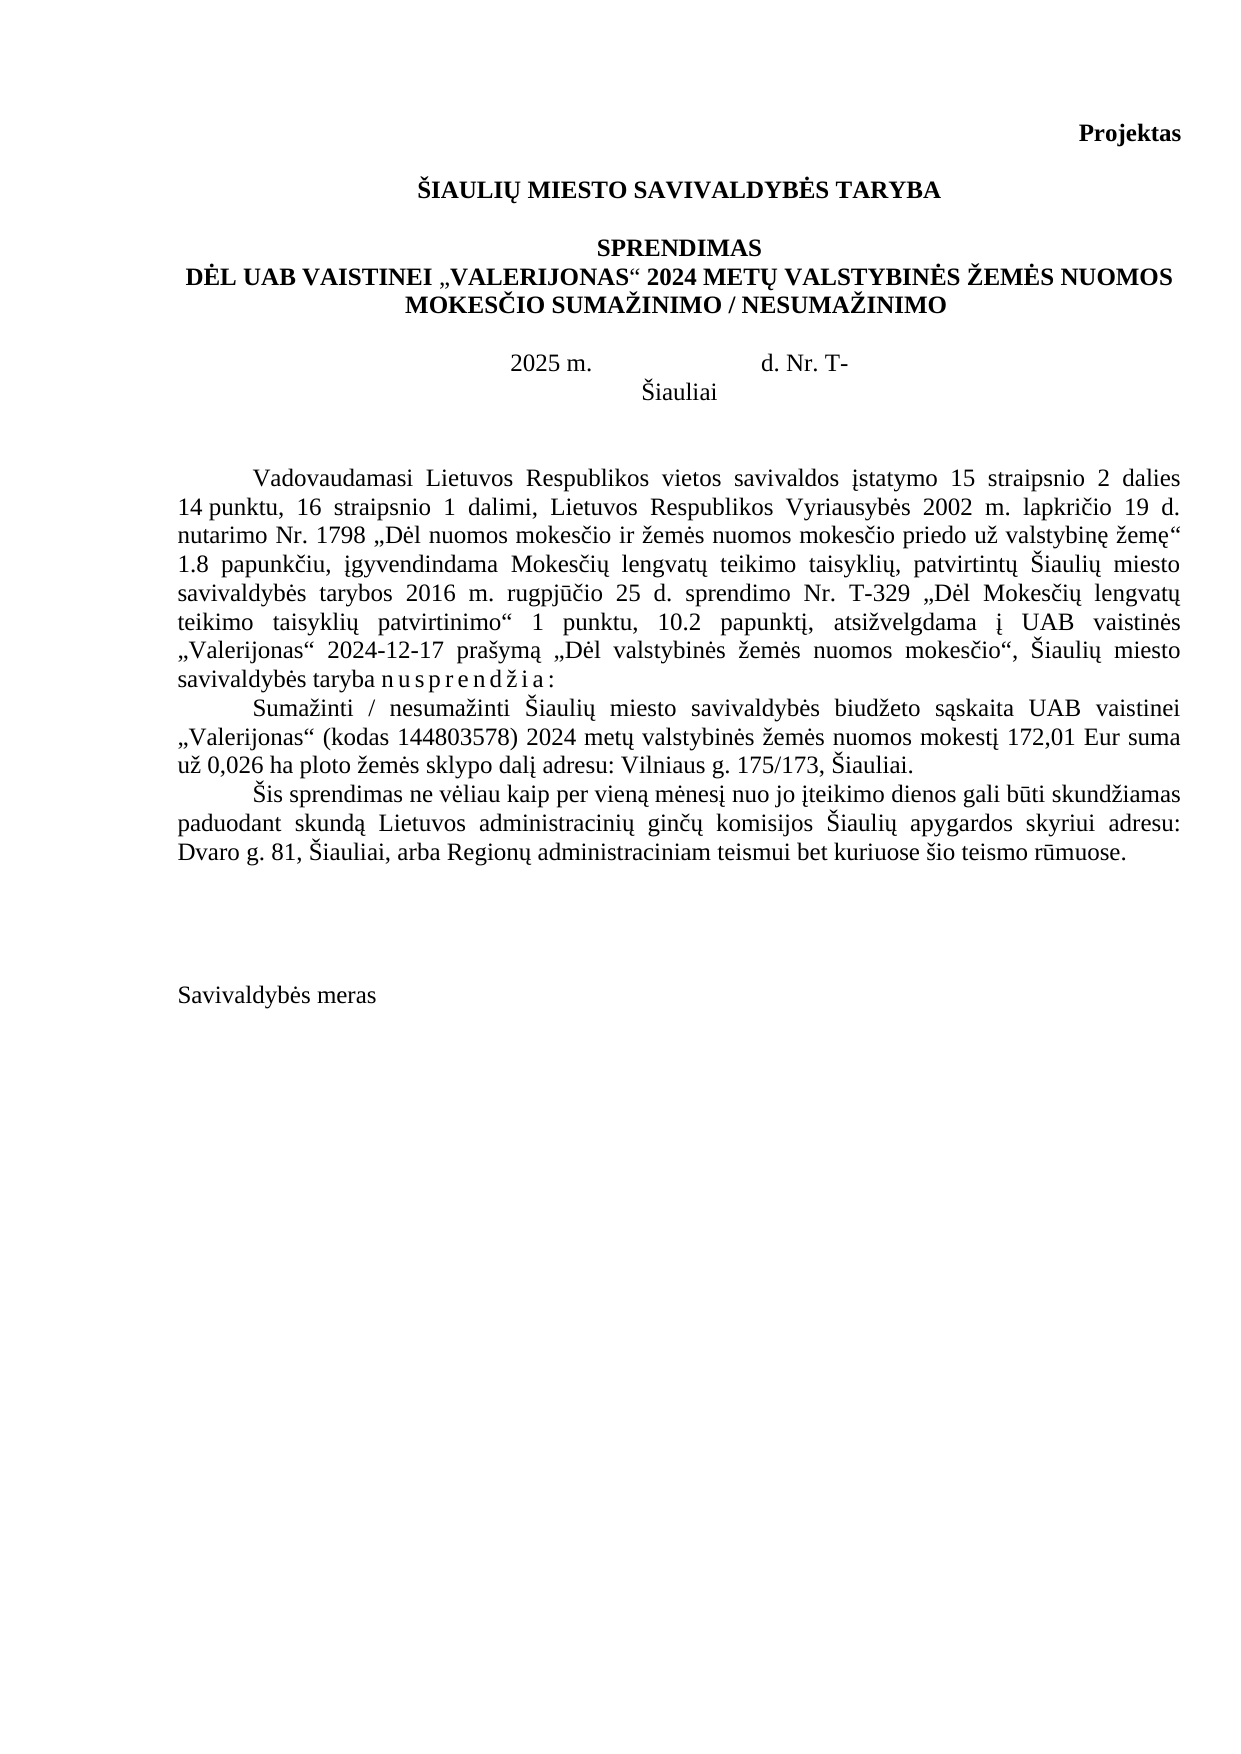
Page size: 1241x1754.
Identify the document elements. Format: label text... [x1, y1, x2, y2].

text Sumažinti / nesumažinti Šiaulių miesto savivaldybės biudžeto sąskaita UAB vaistinei „Valerijonas“ (kodas 144803578) 2024 metų valstybinės žemės nuomos mokestį 172,01 Eur suma už 0,026 ha ploto žemės sklypo dalį adresu: Vilniaus g. 175/173, Šiauliai. [177, 693, 1181, 779]
text SPRENDIMAS [177, 233, 1181, 262]
text Šis sprendimas ne vėliau kaip per vieną mėnesį nuo jo įteikimo dienos gali būti skundžiamas paduodant skundą Lietuvos administracinių ginčų komisijos Šiaulių apygardos skyriui adresu: Dvaro g. 81, Šiauliai, arba Regionų administraciniam teismui bet kuriuose šio teismo rūmuose. [177, 779, 1181, 866]
text 2025 m. d. Nr. T- [177, 348, 1181, 377]
text ŠIAULIŲ MIESTO SAVIVALDYBĖS TARYBA [177, 176, 1181, 204]
text Projektas [177, 118, 1181, 147]
text DĖL UAB VAISTINEI „VALERIJONAS“ 2024 METŲ VALSTYBINĖS ŽEMĖS NUOMOS MOKESČIO SUMAŽINIMO / NESUMAŽINIMO [177, 262, 1181, 319]
text Vadovaudamasi Lietuvos Respublikos vietos savivaldos įstatymo 15 straipsnio 2 dalies 14 punktu, 16 straipsnio 1 dalimi, Lietuvos Respublikos Vyriausybės 2002 m. lapkričio 19 d. nutarimo Nr. 1798 „Dėl nuomos mokesčio ir žemės nuomos mokesčio priedo už valstybinę žemę“ 1.8 papunkčiu, įgyvendindama Mokesčių lengvatų teikimo taisyklių, patvirtintų Šiaulių miesto savivaldybės tarybos 2016 m. rugpjūčio 25 d. sprendimo Nr. T-329 „Dėl Mokesčių lengvatų teikimo taisyklių patvirtinimo“ 1 punktu, 10.2 papunktį, atsižvelgdama į UAB vaistinės „Valerijonas“ 2024-12-17 prašymą „Dėl valstybinės žemės nuomos mokesčio“, Šiaulių miesto savivaldybės taryba nusprendžia: [177, 463, 1181, 693]
text Savivaldybės meras [177, 981, 1181, 1009]
text Šiauliai [177, 377, 1181, 406]
